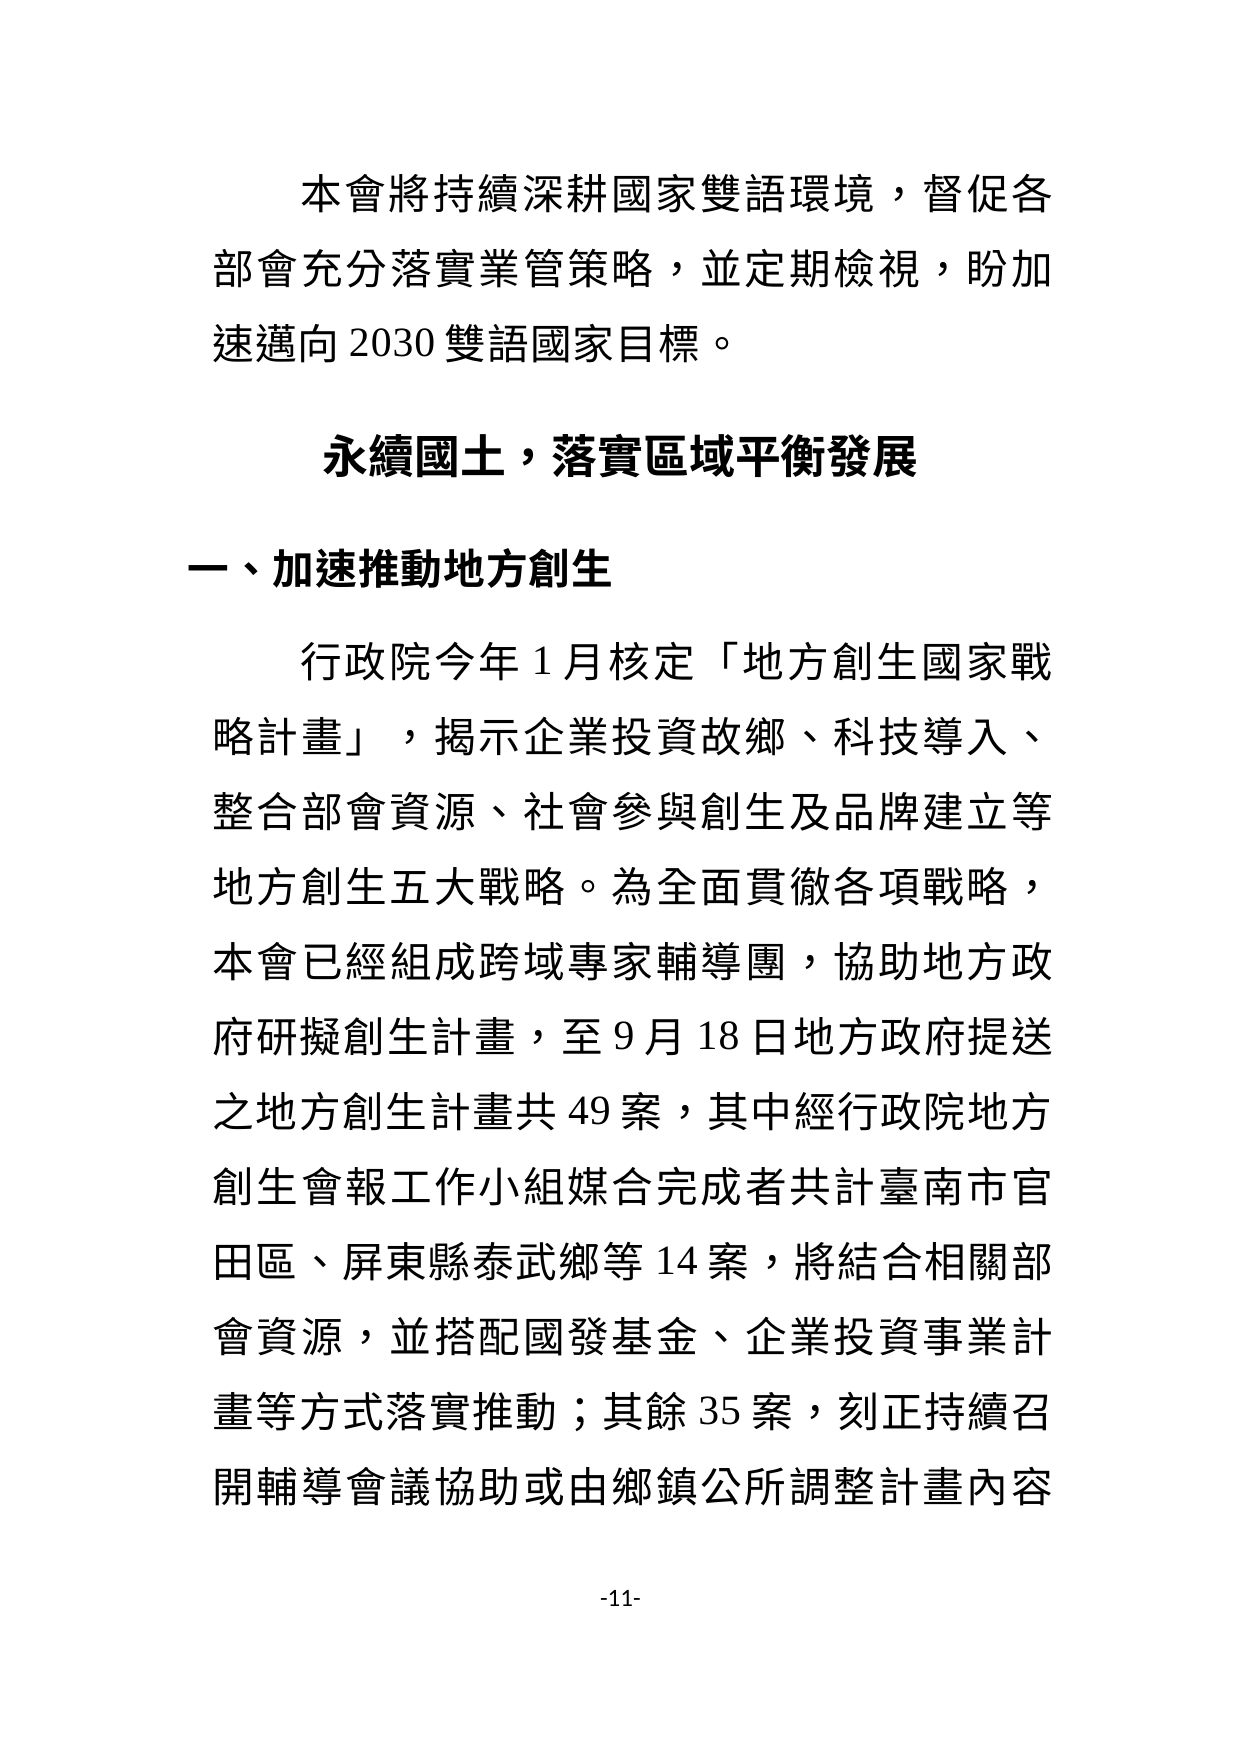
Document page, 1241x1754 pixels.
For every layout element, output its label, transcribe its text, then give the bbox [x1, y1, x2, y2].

text 永續國土，落實區域平衡發展 [187, 416, 1053, 491]
text 一、加速推動地方創生 [187, 528, 1053, 603]
text 行政院今年1月核定「地方創生國家戰略計畫」，揭示企業投資故鄉、科技導入、整合部會資源、社會參與創生及品牌建立等地方創生五大戰略。為全面貫徹各項戰略，本會已經組成跨域專家輔導團，協助地方政府研擬創生計畫，至9月18日地方政府提送之地方創生計畫共49案，其中經行政院地方創生會報工作小組媒合完成者共計臺南市官田區、屏東縣泰武鄉等14案，將結合相關部會資源，並搭配國發基金、企業投資事業計畫等方式落實推動；其餘35案，刻正持續召開輔導會議協助或由鄉鎮公所調整計畫內容 [212, 622, 1053, 1522]
text 本會將持續深耕國家雙語環境，督促各部會充分落實業管策略，並定期檢視，盼加速邁向2030雙語國家目標。 [212, 153, 1053, 378]
